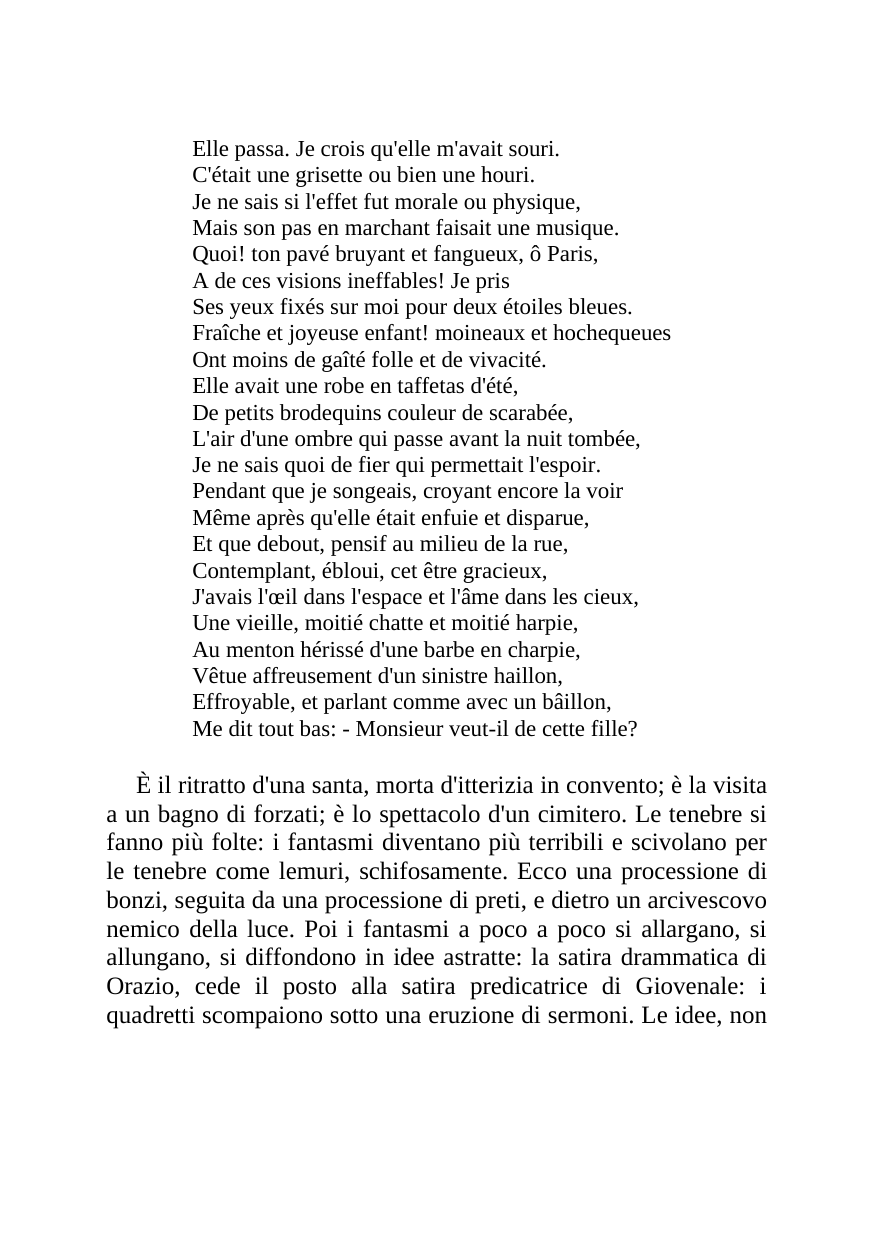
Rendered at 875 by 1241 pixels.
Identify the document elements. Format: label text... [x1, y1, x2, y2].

text C'était une grisette ou bien une houri. [162, 161, 768, 188]
text Ont moins de gaîté folle et de vivacité. [162, 346, 768, 372]
text Je ne sais si l'effet fut morale ou physique, [162, 188, 768, 214]
text Ses yeux fixés sur moi pour deux étoiles bleues. [162, 293, 768, 319]
text A de ces visions ineffables! Je pris [162, 267, 768, 293]
text Contemplant, ébloui, cet être gracieux, [162, 557, 768, 583]
text Me dit tout bas: - Monsieur veut-il de cette fille? [162, 715, 768, 741]
text Vêtue affreusement d'un sinistre haillon, [162, 662, 768, 688]
text Quoi! ton pavé bruyant et fangueux, ô Paris, [162, 240, 768, 267]
text De petits brodequins couleur de scarabée, [162, 398, 768, 425]
text Mais son pas en marchant faisait une musique. [162, 214, 768, 240]
text Au menton hérissé d'une barbe en charpie, [162, 636, 768, 662]
text Une vieille, moitié chatte et moitié harpie, [162, 609, 768, 636]
text Elle avait une robe en taffetas d'été, [162, 372, 768, 398]
text Fraîche et joyeuse enfant! moineaux et hochequeues [162, 319, 768, 346]
text Elle passa. Je crois qu'elle m'avait souri. [162, 135, 768, 161]
text J'avais l'œil dans l'espace et l'âme dans les cieux, [162, 583, 768, 609]
text È il ritratto d'una santa, morta d'itterizia in convento; è la visita a un bagno di forzati; è lo spettacolo d'un cimitero. Le tenebre si fanno più folte: i fantasmi diventano più terribili e scivolano per le tenebre come lemuri, schifosamente. Ecco una processione di bonzi, seguita da una processione di preti, e dietro un arcivescovo nemico della luce. Poi i fantasmi a poco a poco si allargano, si allungano, si diffondono in idee astratte: la satira drammatica di Orazio, cede il posto alla satira predicatrice di Giovenale: i quadretti scompaiono sotto una eruzione di sermoni. Le idee, non [106, 770, 768, 1029]
text Effroyable, et parlant comme avec un bâillon, [162, 688, 768, 715]
text Même après qu'elle était enfuie et disparue, [162, 504, 768, 530]
text L'air d'une ombre qui passe avant la nuit tombée, [162, 425, 768, 451]
text Je ne sais quoi de fier qui permettait l'espoir. [162, 451, 768, 478]
text Et que debout, pensif au milieu de la rue, [162, 530, 768, 557]
text Pendant que je songeais, croyant encore la voir [162, 478, 768, 504]
